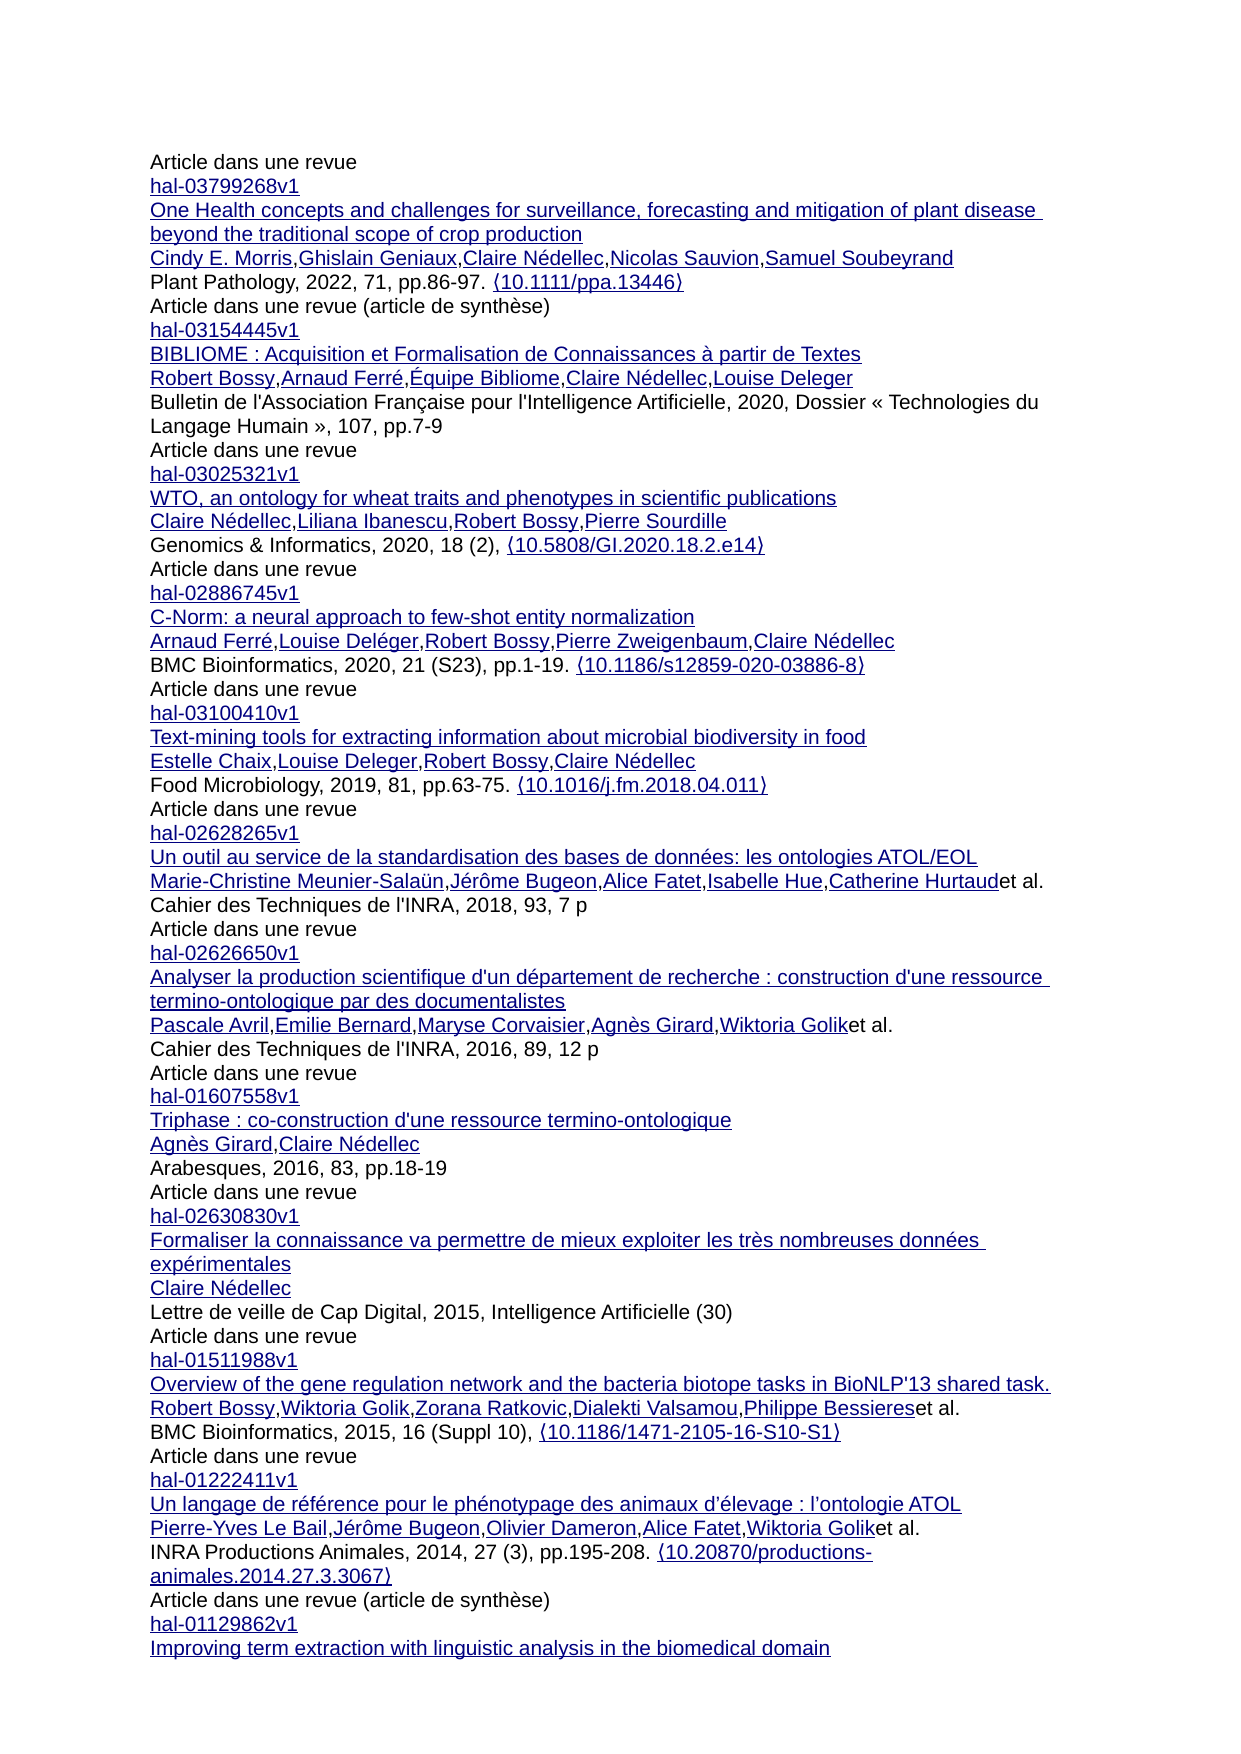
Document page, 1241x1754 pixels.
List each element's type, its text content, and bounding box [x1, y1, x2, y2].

table_cell Article dans une revue hal-03799268v1 [150, 150, 1090, 198]
table_cell Formaliser la connaissance va permettre de mieux exploiter les très nombreuses données expérimentales Claire Nédellec Lettre de veille de Cap Digital, 2015, Intelligence Artificielle (30) Article dans une revue hal-01511988v1 [150, 1228, 1090, 1372]
table_cell C-Norm: a neural approach to few-shot entity normalization Arnaud Ferré,Louise Deléger,Robert Bossy,Pierre Zweigenbaum,Claire Nédellec BMC Bioinformatics, 2020, 21 (S23), pp.1-19. ⟨10.1186/s12859-020-03886-8⟩ Article dans une revue hal-03100410v1 [150, 605, 1090, 725]
table_cell Analyser la production scientifique d'un département de recherche : construction d'une ressource termino-ontologique par des documentalistes Pascale Avril,Emilie Bernard,Maryse Corvaisier,Agnès Girard,Wiktoria Goliket al. Cahier des Techniques de l'INRA, 2016, 89, 12 p Article dans une revue hal-01607558v1 [150, 965, 1090, 1108]
table_cell Improving term extraction with linguistic analysis in the biomedical domain [150, 1635, 1090, 1659]
table_cell BIBLIOME : Acquisition et Formalisation de Connaissances à partir de Textes Robert Bossy,Arnaud Ferré,Équipe Bibliome,Claire Nédellec,Louise Deleger Bulletin de l'Association Française pour l'Intelligence Artificielle, 2020, Dossier « Technologies du Langage Humain », 107, pp.7-9 Article dans une revue hal-03025321v1 [150, 342, 1090, 485]
table_cell One Health concepts and challenges for surveillance, forecasting and mitigation of plant disease beyond the traditional scope of crop production Cindy E. Morris,Ghislain Geniaux,Claire Nédellec,Nicolas Sauvion,Samuel Soubeyrand Plant Pathology, 2022, 71, pp.86-97. ⟨10.1111/ppa.13446⟩ Article dans une revue (article de synthèse) hal-03154445v1 [150, 198, 1090, 342]
table_cell Triphase : co-construction d'une ressource termino-ontologique Agnès Girard,Claire Nédellec Arabesques, 2016, 83, pp.18-19 Article dans une revue hal-02630830v1 [150, 1108, 1090, 1228]
table_cell Un outil au service de la standardisation des bases de données: les ontologies ATOL/EOL Marie-Christine Meunier-Salaün,Jérôme Bugeon,Alice Fatet,Isabelle Hue,Catherine Hurtaudet al. Cahier des Techniques de l'INRA, 2018, 93, 7 p Article dans une revue hal-02626650v1 [150, 845, 1090, 964]
table_cell Overview of the gene regulation network and the bacteria biotope tasks in BioNLP'13 shared task. Robert Bossy,Wiktoria Golik,Zorana Ratkovic,Dialekti Valsamou,Philippe Bessiereset al. BMC Bioinformatics, 2015, 16 (Suppl 10), ⟨10.1186/1471-2105-16-S10-S1⟩ Article dans une revue hal-01222411v1 [150, 1372, 1090, 1492]
table_cell Un langage de référence pour le phénotypage des animaux d’élevage : l’ontologie ATOL Pierre-Yves Le Bail,Jérôme Bugeon,Olivier Dameron,Alice Fatet,Wiktoria Goliket al. INRA Productions Animales, 2014, 27 (3), pp.195-208. ⟨10.20870/productions-animales.2014.27.3.3067⟩ Article dans une revue (article de synthèse) hal-01129862v1 [150, 1492, 1090, 1635]
table_cell Text-mining tools for extracting information about microbial biodiversity in food Estelle Chaix,Louise Deleger,Robert Bossy,Claire Nédellec Food Microbiology, 2019, 81, pp.63-75. ⟨10.1016/j.fm.2018.04.011⟩ Article dans une revue hal-02628265v1 [150, 725, 1090, 845]
table_cell WTO, an ontology for wheat traits and phenotypes in scientific publications Claire Nédellec,Liliana Ibanescu,Robert Bossy,Pierre Sourdille Genomics & Informatics, 2020, 18 (2), ⟨10.5808/GI.2020.18.2.e14⟩ Article dans une revue hal-02886745v1 [150, 485, 1090, 605]
